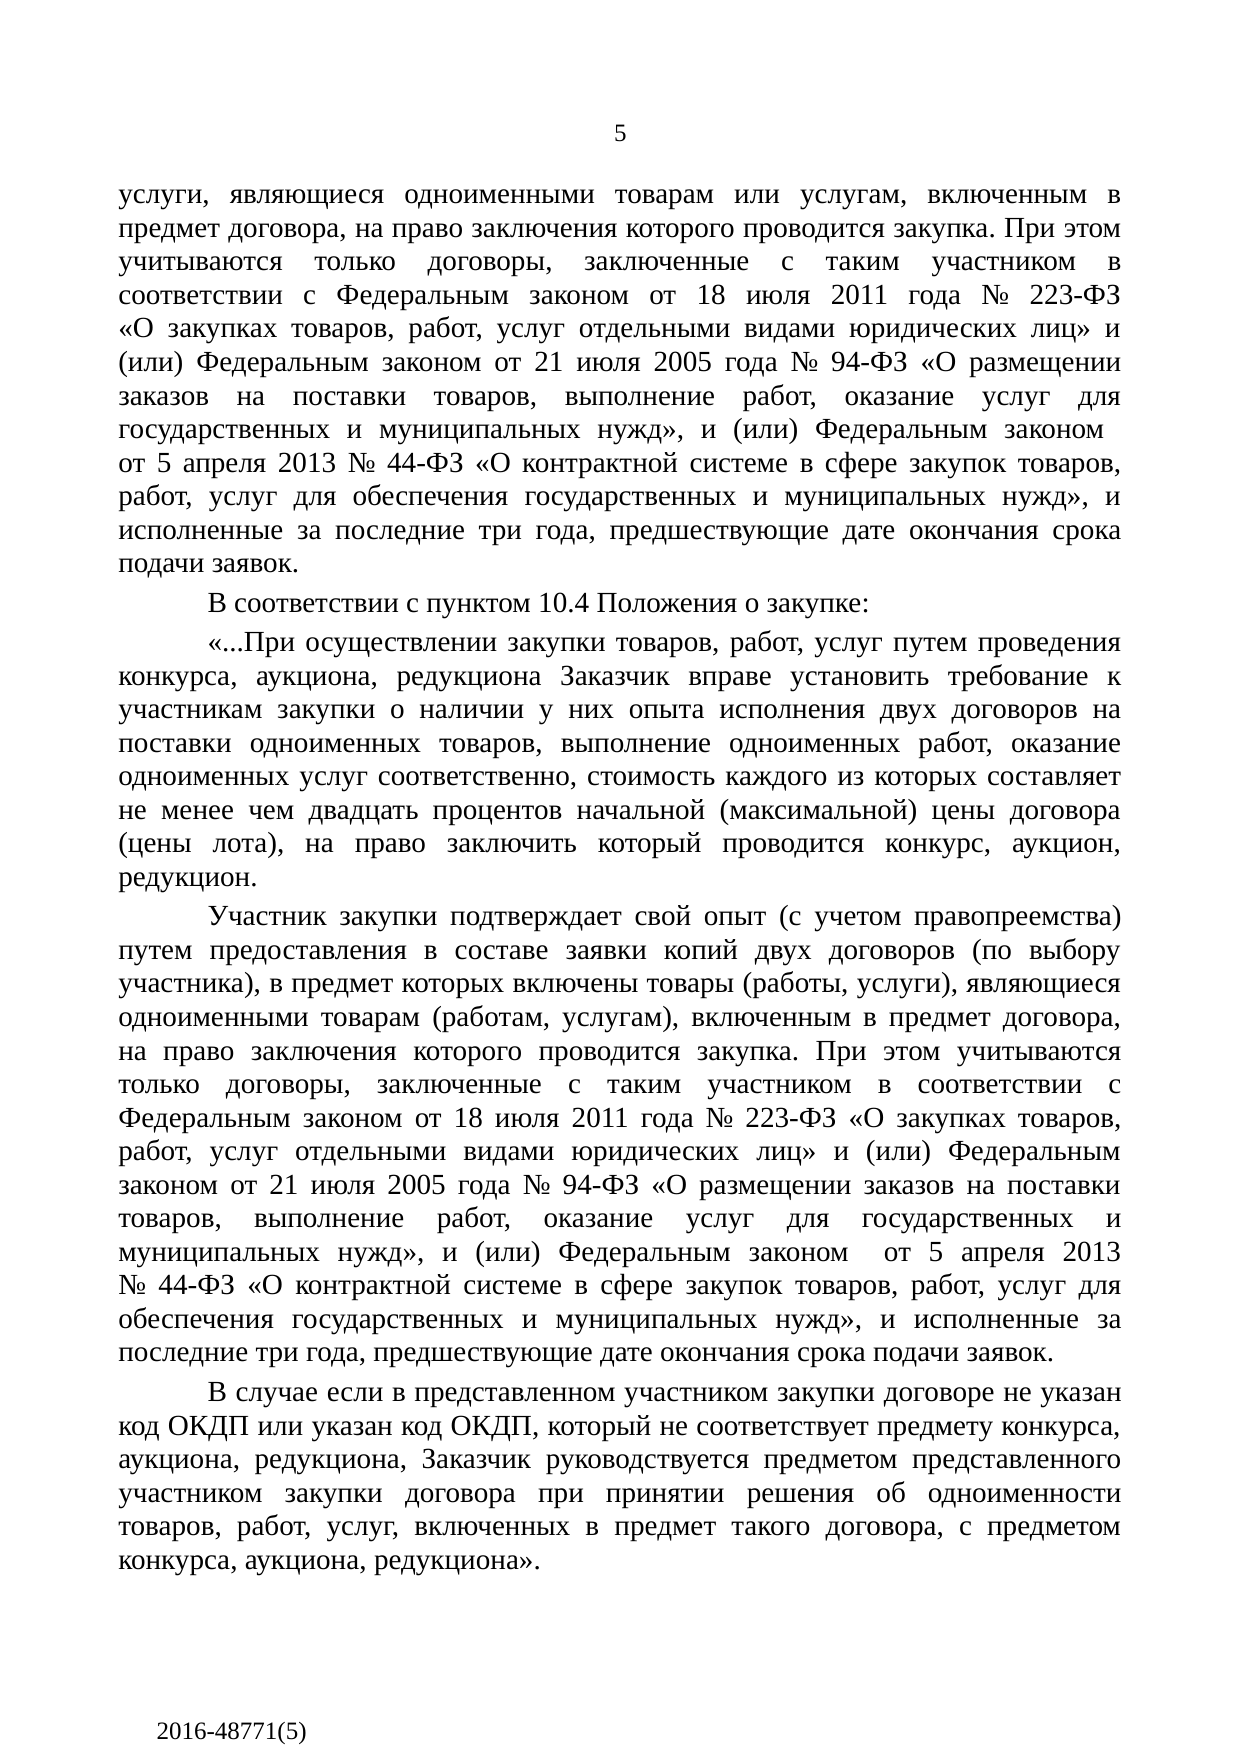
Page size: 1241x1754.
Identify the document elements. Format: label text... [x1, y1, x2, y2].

list услуги, являющиеся одноименными товарам или услугам, включенным в предмет договора, на право заключения которого проводится закупка. При этом учитываются только договоры, заключенные с таким участником в соответствии с Федеральным законом от 18 июля 2011 года № 223-ФЗ «О закупках товаров, работ, услуг отдельными видами юридических лиц» и (или) Федеральным законом от 21 июля 2005 года № 94-ФЗ «О размещении заказов на поставки товаров, выполнение работ, оказание услуг для государственных и муниципальных нужд», и (или) Федеральным законом от 5 апреля 2013 № 44-ФЗ «О контрактной системе в сфере закупок товаров, работ, услуг для обеспечения государственных и муниципальных нужд», и исполненные за последние три года, предшествующие дате окончания срока подачи заявок. [118, 176, 1122, 579]
text В случае если в представленном участником закупки договоре не указан код ОКДП или указан код ОКДП, который не соответствует предмету конкурса, аукциона, редукциона, Заказчик руководствуется предметом представленного участником закупки договора при принятии решения об одноименности товаров, работ, услуг, включенных в предмет такого договора, с предметом конкурса, аукциона, редукциона». [118, 1374, 1122, 1575]
text В соответствии с пунктом 10.4 Положения о закупке: [118, 585, 1122, 618]
text «...При осуществлении закупки товаров, работ, услуг путем проведения конкурса, аукциона, редукциона Заказчик вправе установить требование к участникам закупки о наличии у них опыта исполнения двух договоров на поставки одноименных товаров, выполнение одноименных работ, оказание одноименных услуг соответственно, стоимость каждого из которых составляет не менее чем двадцать процентов начальной (максимальной) цены договора (цены лота), на право заключить который проводится конкурс, аукцион, редукцион. [118, 624, 1122, 893]
text Участник закупки подтверждает свой опыт (с учетом правопреемства) путем предоставления в составе заявки копий двух договоров (по выбору участника), в предмет которых включены товары (работы, услуги), являющиеся одноименными товарам (работам, услугам), включенным в предмет договора, на право заключения которого проводится закупка. При этом учитываются только договоры, заключенные с таким участником в соответствии с Федеральным законом от 18 июля 2011 года № 223-ФЗ «О закупках товаров, работ, услуг отдельными видами юридических лиц» и (или) Федеральным законом от 21 июля 2005 года № 94-ФЗ «О размещении заказов на поставки товаров, выполнение работ, оказание услуг для государственных и муниципальных нужд», и (или) Федеральным законом от 5 апреля 2013 № 44-ФЗ «О контрактной системе в сфере закупок товаров, работ, услуг для обеспечения государственных и муниципальных нужд», и исполненные за последние три года, предшествующие дате окончания срока подачи заявок. [118, 898, 1122, 1368]
